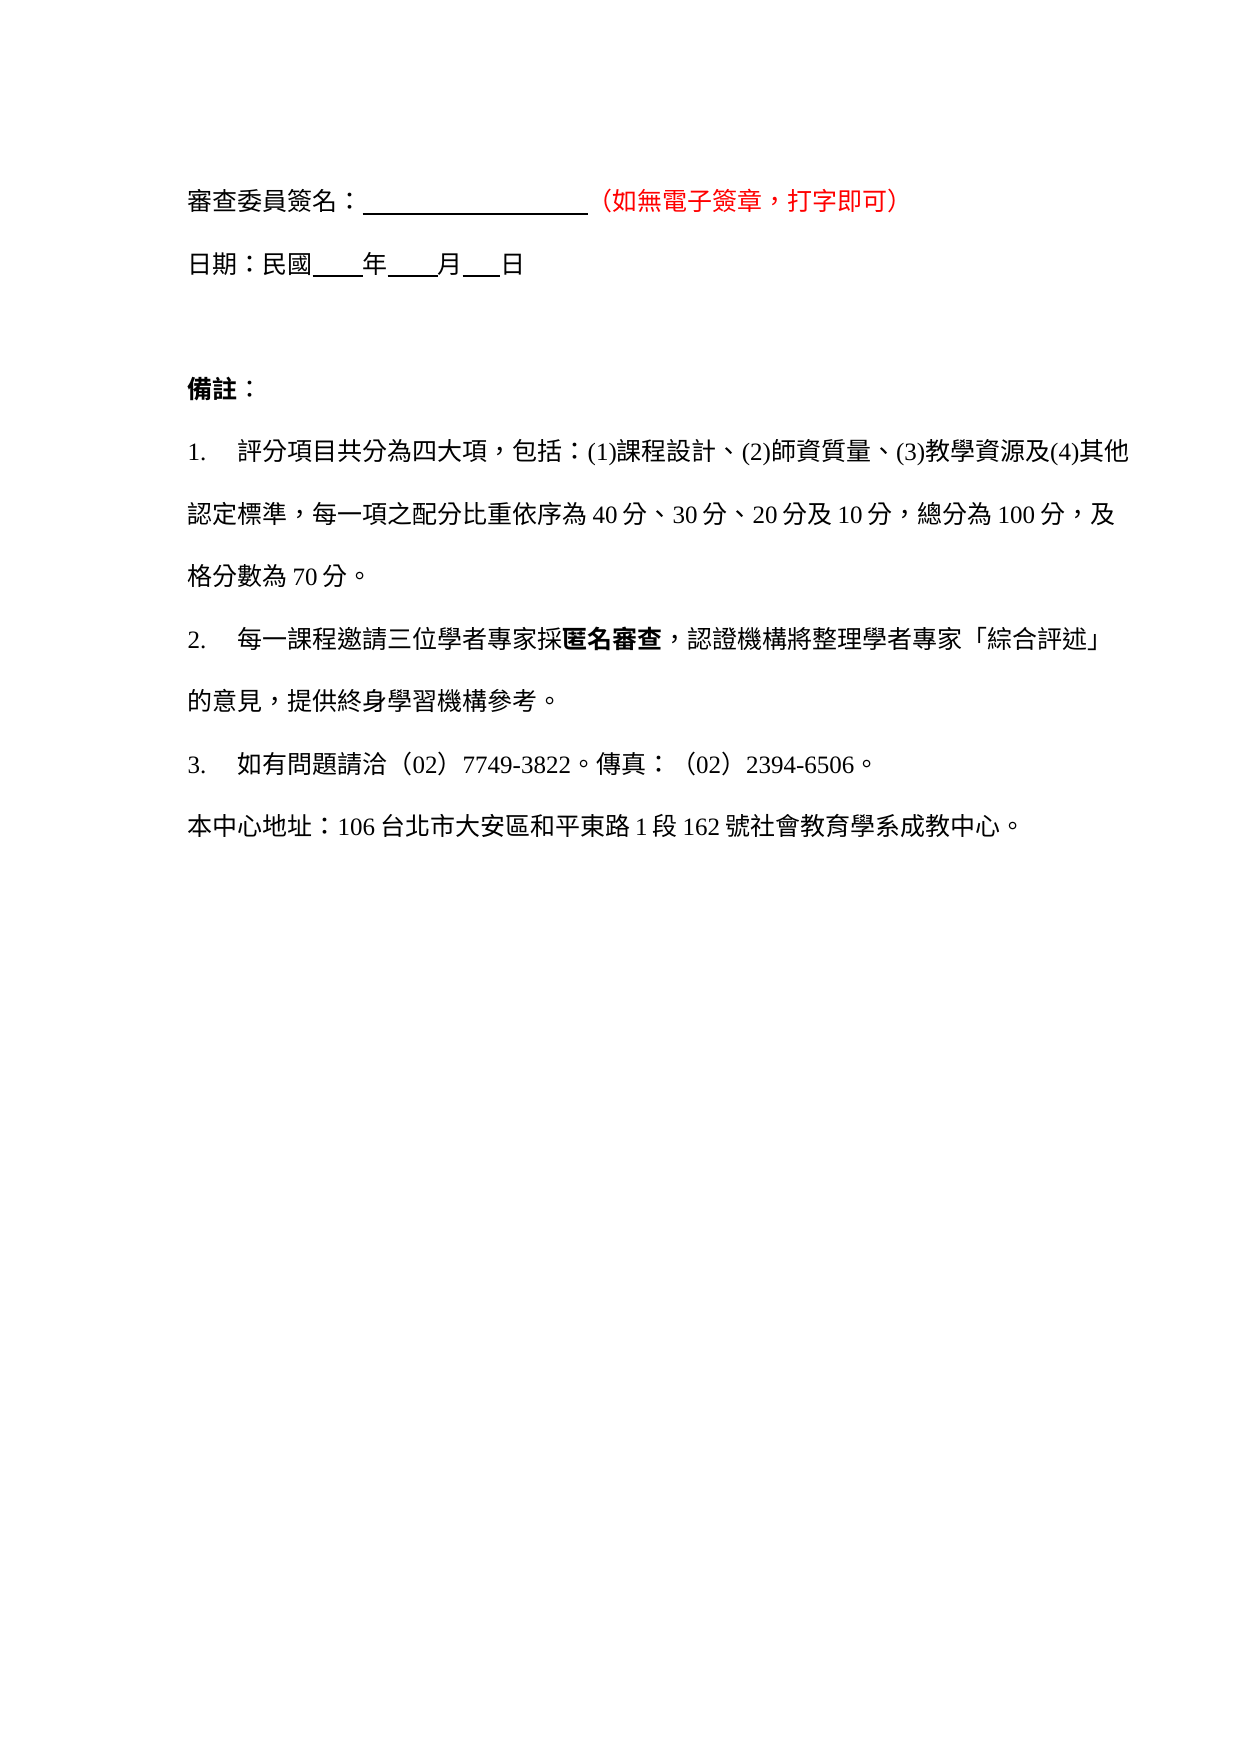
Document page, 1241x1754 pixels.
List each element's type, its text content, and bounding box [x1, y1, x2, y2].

list 評分項目共分為四大項，包括：(1)課程設計、(2)師資質量、(3)教學資源及(4)其他認定標準，每一項之配分比重依序為40分、30分、20分及10分，總分為100分，及格分數為70分。 [187, 408, 1132, 596]
list 如有問題請洽（02）7749-3822。傳真：（02）2394-6506。 本中心地址：106台北市大安區和平東路1段162號社會教育學系成教中心。 [187, 721, 1132, 846]
text 備註： [187, 283, 1053, 408]
text 審查委員簽名： （如無電子簽章，打字即可） [187, 158, 1053, 221]
list 每一課程邀請三位學者專家採匿名審查，認證機構將整理學者專家「綜合評述」的意見，提供終身學習機構參考。 [187, 596, 1132, 721]
text 日期：民國 年 月 日 [187, 221, 1053, 283]
